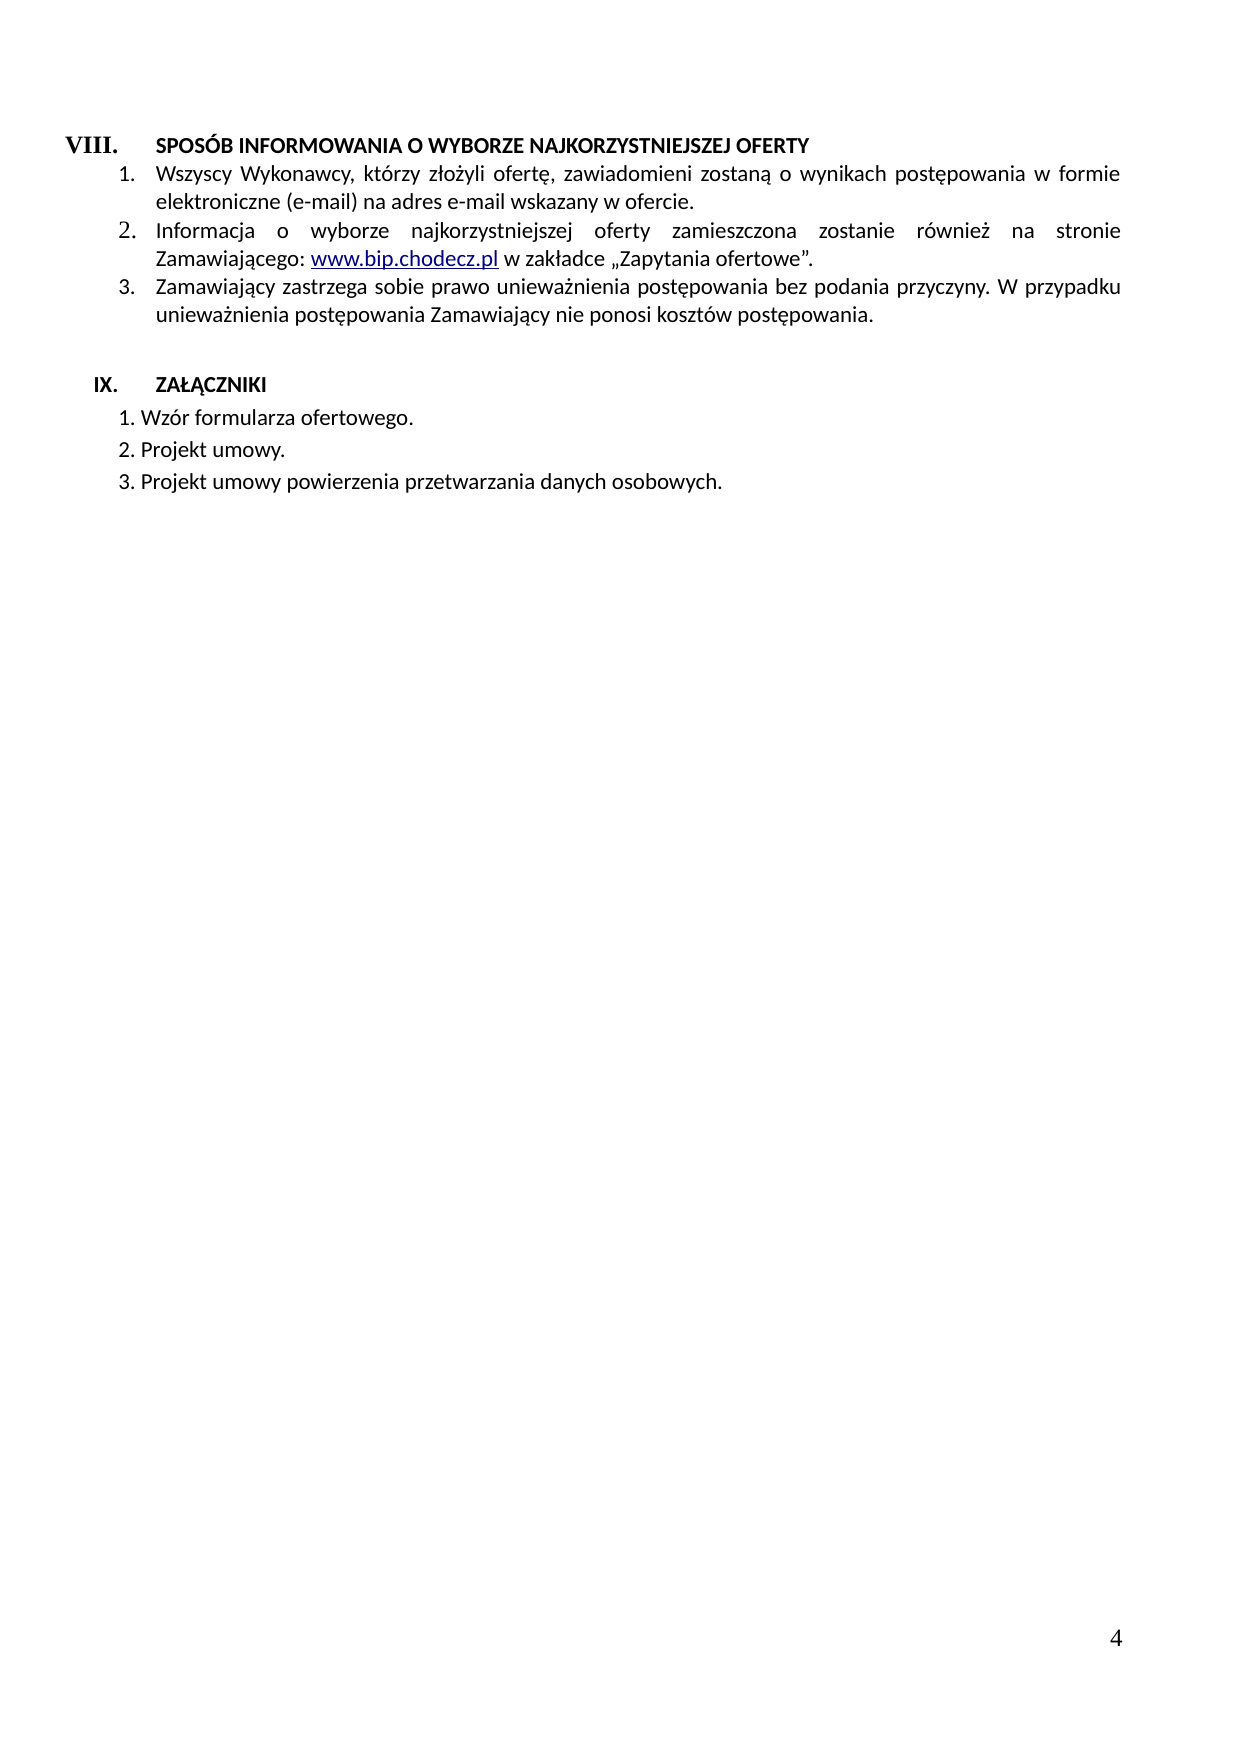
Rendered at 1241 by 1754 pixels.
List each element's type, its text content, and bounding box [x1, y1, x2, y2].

text 2. Projekt umowy. [118, 435, 1122, 463]
list Wszyscy Wykonawcy, którzy złożyli ofertę, zawiadomieni zostaną o wynikach postępowania w formie elektroniczne (e-mail) na adres e-mail wskazany w ofercie. [118, 159, 1122, 215]
list ZAŁĄCZNIKI [118, 371, 1122, 398]
text 3. Projekt umowy powierzenia przetwarzania danych osobowych. [118, 467, 1122, 495]
list Informacja o wyborze najkorzystniejszej oferty zamieszczona zostanie również na stronie Zamawiającego: www.bip.chodecz.pl w zakładce „Zapytania ofertowe”. [118, 215, 1122, 272]
list SPOSÓB INFORMOWANIA O WYBORZE NAJKORZYSTNIEJSZEJ OFERTY [118, 130, 1122, 159]
list Zamawiający zastrzega sobie prawo unieważnienia postępowania bez podania przyczyny. W przypadku unieważnienia postępowania Zamawiający nie ponosi kosztów postępowania. [118, 272, 1122, 328]
text 1. Wzór formularza ofertowego. [118, 403, 1122, 431]
